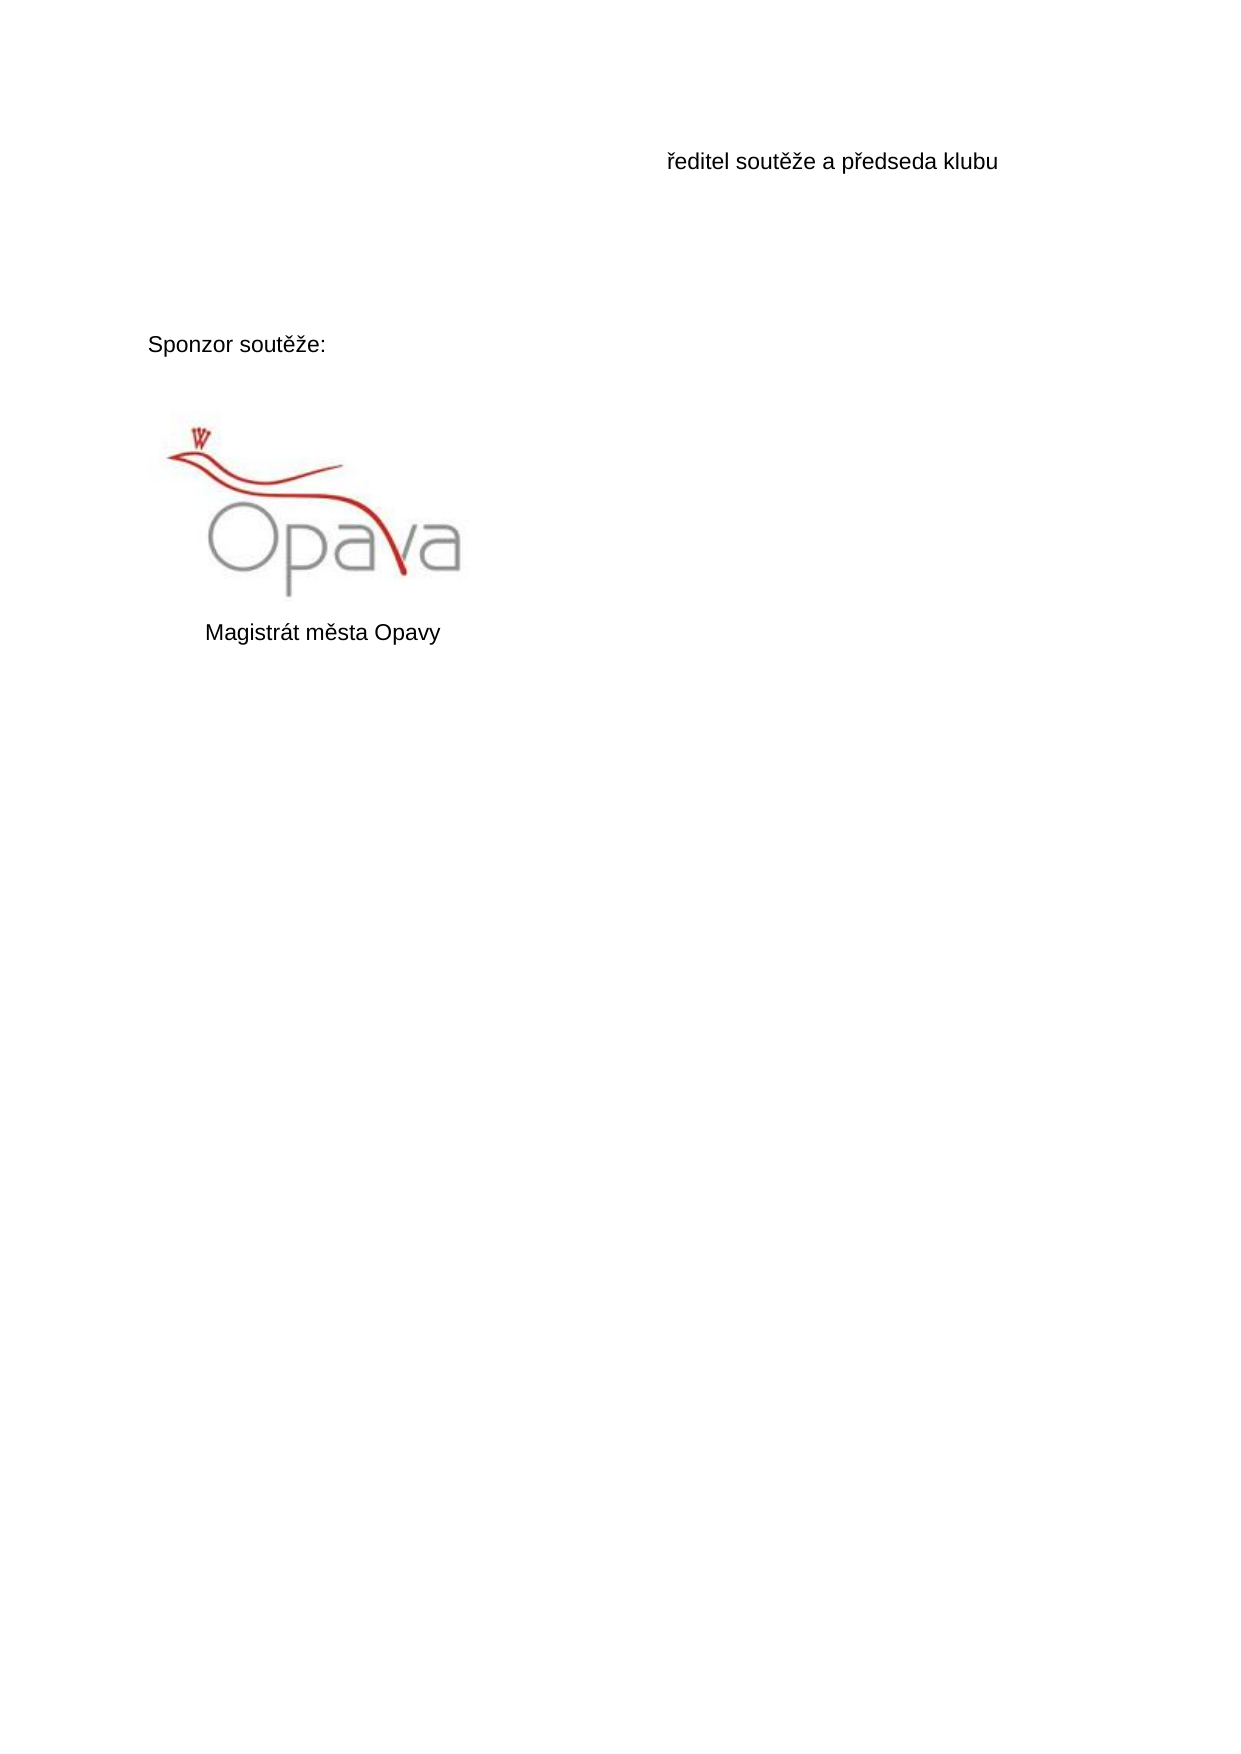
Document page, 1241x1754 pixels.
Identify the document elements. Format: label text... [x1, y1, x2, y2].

text Magistrát města Opavy [148, 619, 1093, 646]
text ředitel soutěže a předseda klubu [295, 148, 1093, 174]
text Sponzor soutěže: [148, 331, 1093, 357]
